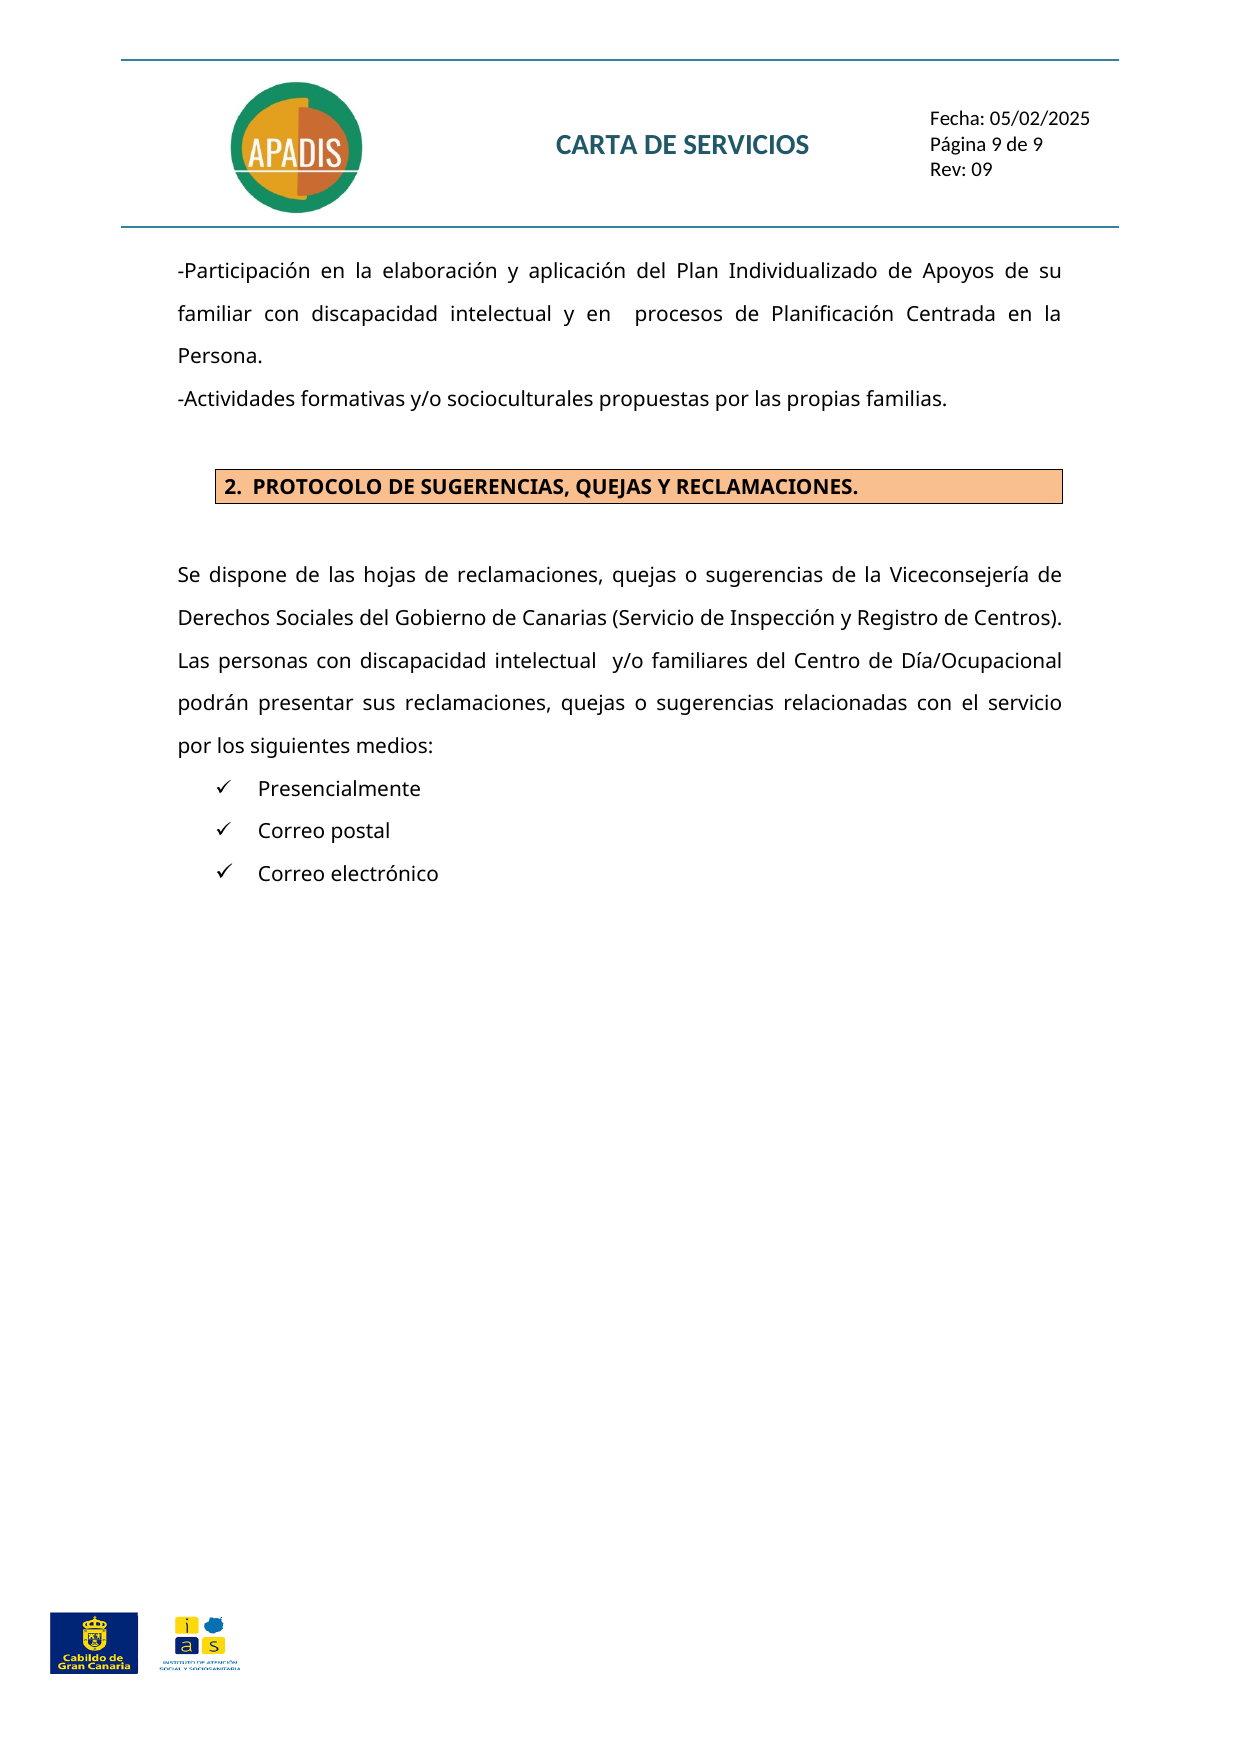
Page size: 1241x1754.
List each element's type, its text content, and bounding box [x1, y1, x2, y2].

text -Actividades formativas y/o socioculturales propuestas por las propias familias. [177, 384, 1063, 412]
text -Participación en la elaboración y aplicación del Plan Individualizado de Apoyos de su familiar con discapacidad intelectual y en procesos de Planificación Centrada en la Persona. [177, 256, 1063, 370]
text Se dispone de las hojas de reclamaciones, quejas o sugerencias de la Viceconsejería de Derechos Sociales del Gobierno de Canarias (Servicio de Inspección y Registro de Centros). Las personas con discapacidad intelectual y/o familiares del Centro de Día/Ocupacional podrán presentar sus reclamaciones, quejas o sugerencias relacionadas con el servicio por los siguientes medios: [177, 561, 1063, 759]
list Presencialmente [215, 774, 1063, 802]
list PROTOCOLO DE SUGERENCIAS, QUEJAS Y RECLAMACIONES. [216, 470, 1062, 503]
list Correo postal [215, 816, 1063, 845]
picture [225, 77, 368, 218]
list Correo electrónico [215, 859, 1063, 887]
